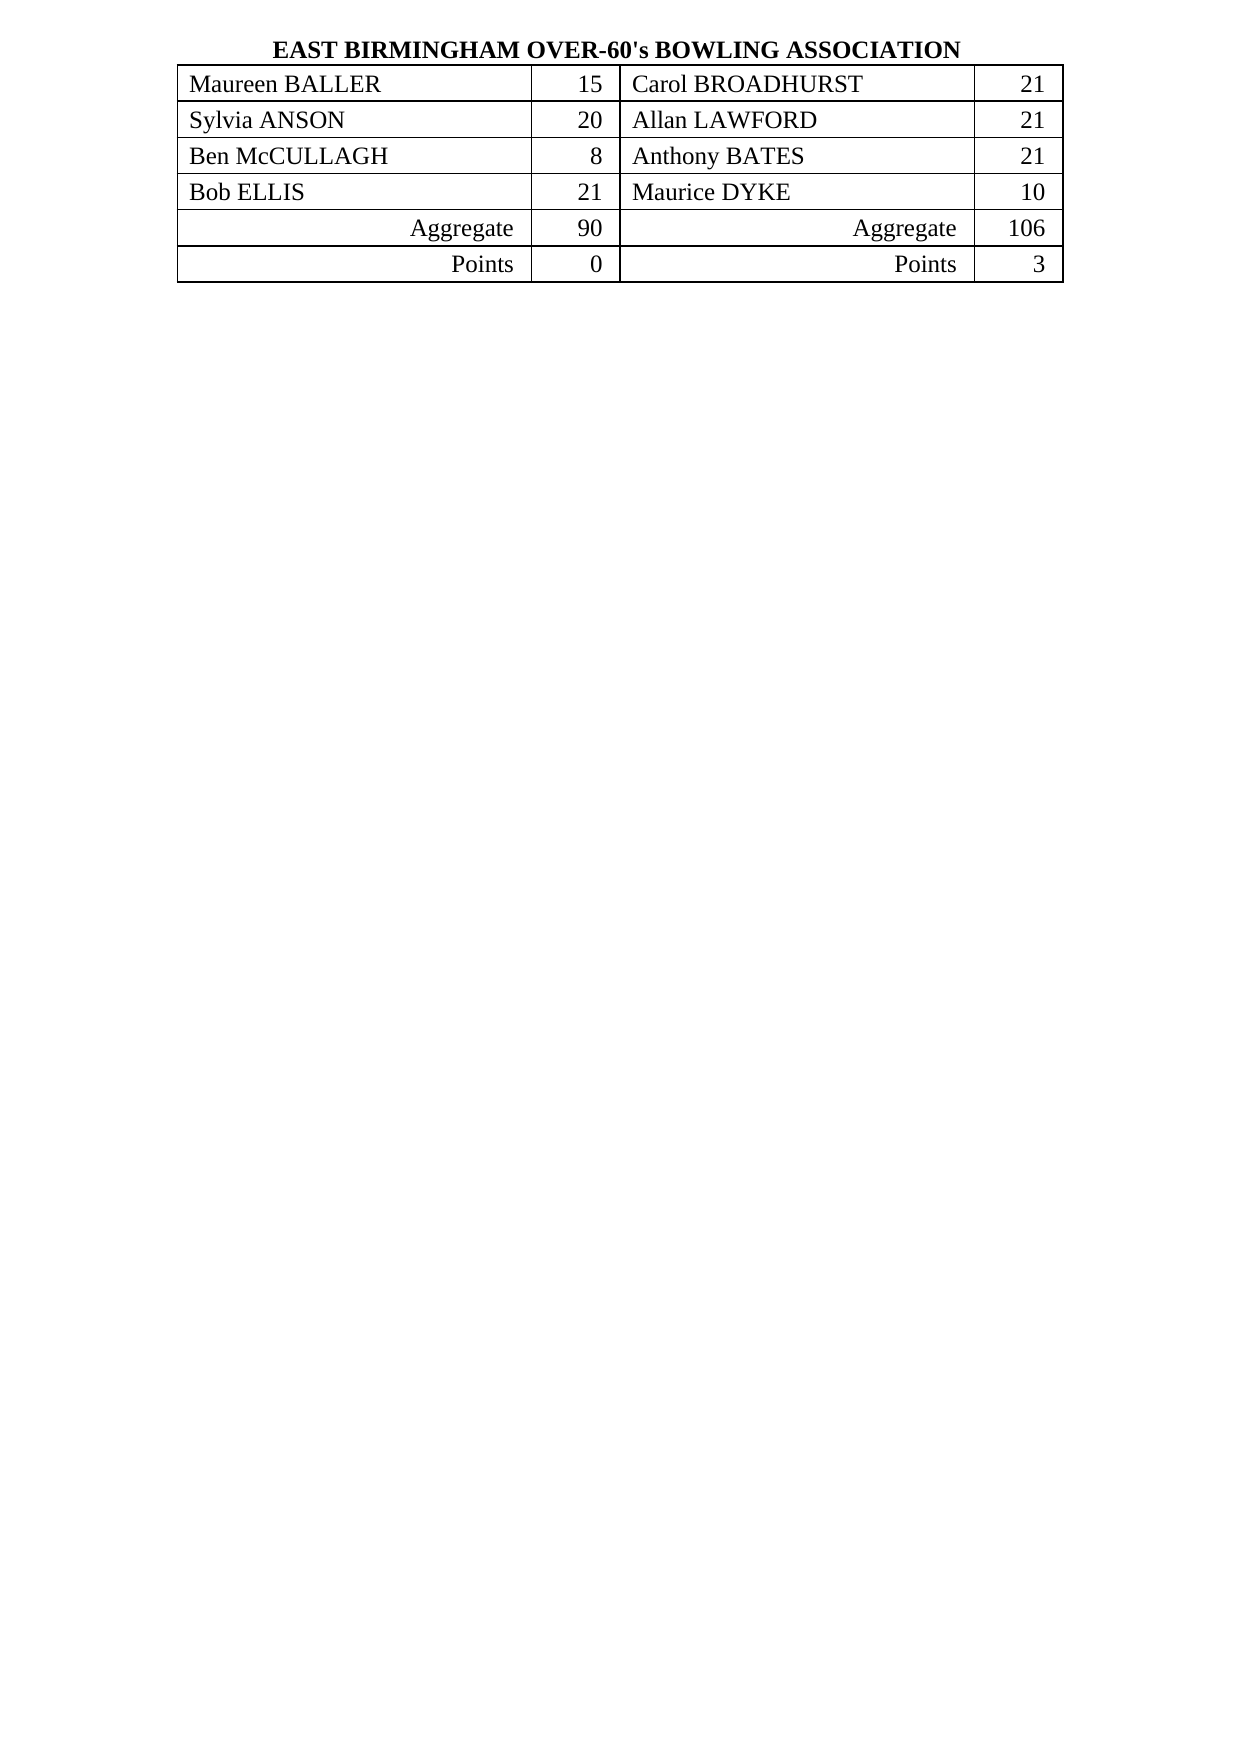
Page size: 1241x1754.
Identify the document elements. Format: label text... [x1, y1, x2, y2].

table_cell Maurice DYKE [621, 174, 974, 209]
table_cell 21 [975, 102, 1062, 136]
table_cell 0 [532, 247, 619, 281]
table_cell 21 [975, 138, 1062, 173]
table_cell 106 [975, 210, 1062, 245]
table_cell 10 [975, 174, 1062, 209]
table_cell 3 [975, 247, 1062, 281]
table_cell Points [621, 247, 974, 281]
table_cell 8 [532, 138, 619, 173]
table_cell Sylvia ANSON [178, 102, 531, 136]
table_cell 15 [532, 66, 619, 100]
table_cell Maureen BALLER [178, 66, 531, 100]
table_cell 20 [532, 102, 619, 136]
table_cell Allan LAWFORD [621, 102, 974, 136]
table_cell 90 [532, 210, 619, 245]
table_cell Aggregate [178, 210, 531, 245]
table_cell 21 [532, 174, 619, 209]
table_cell Bob ELLIS [178, 174, 531, 209]
table_cell Carol BROADHURST [621, 66, 974, 100]
table_cell Aggregate [621, 210, 974, 245]
table_cell Ben McCULLAGH [178, 138, 531, 173]
table_cell Anthony BATES [621, 138, 974, 173]
table_cell 21 [975, 66, 1062, 100]
table_cell Points [178, 247, 531, 281]
